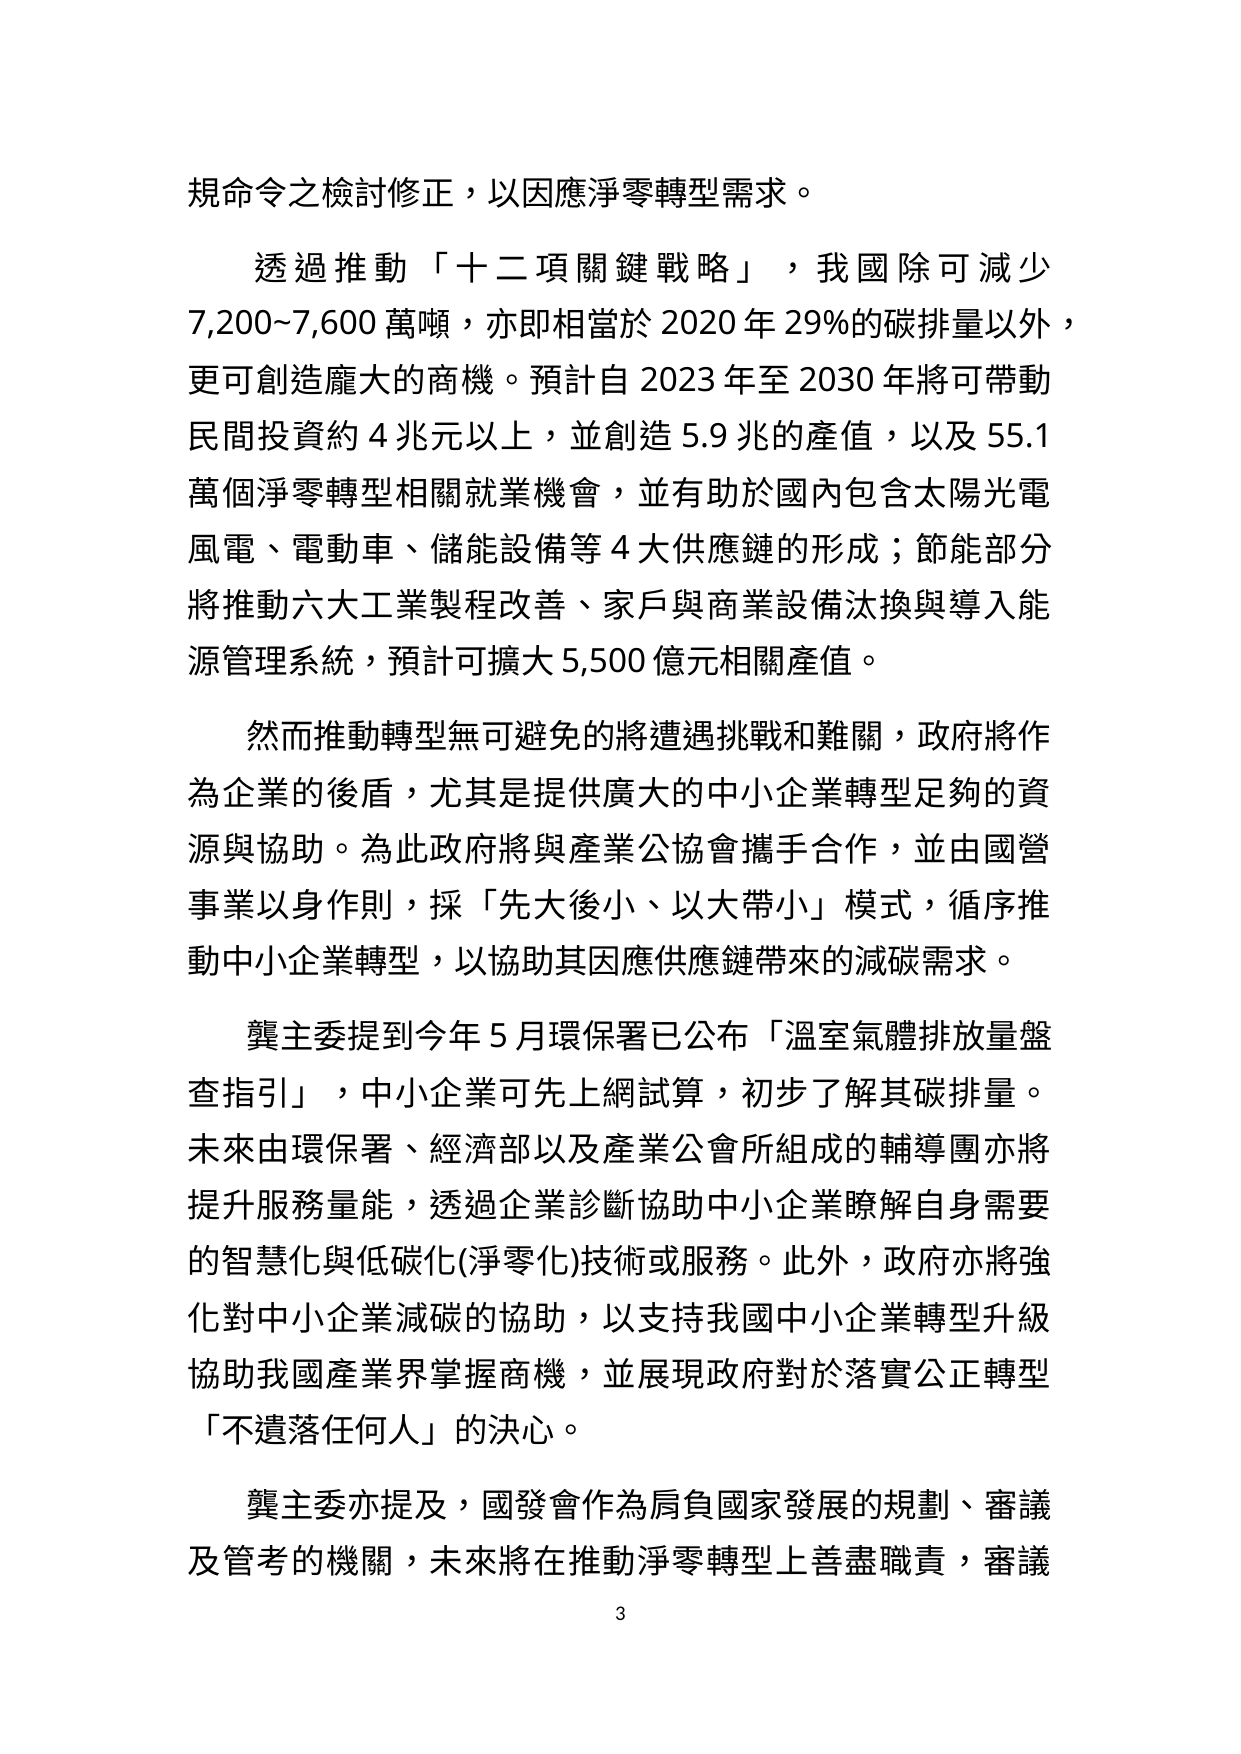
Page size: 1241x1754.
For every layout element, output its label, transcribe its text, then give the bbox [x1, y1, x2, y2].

text 透過推動「十二項關鍵戰略」，我國除可減少7,200~7,600萬噸，亦即相當於2020年29%的碳排量以外，更可創造龐大的商機。預計自2023年至2030年將可帶動民間投資約4兆元以上，並創造5.9兆的產值，以及55.1萬個淨零轉型相關就業機會，並有助於國內包含太陽光電、風電、電動車、儲能設備等4大供應鏈的形成；節能部分將推動六大工業製程改善、家戶與商業設備汰換與導入能源管理系統，預計可擴大5,500億元相關產值。 [187, 237, 1053, 687]
text 龔主委提到今年5月環保署已公布「溫室氣體排放量盤查指引」，中小企業可先上網試算，初步了解其碳排量。未來由環保署、經濟部以及產業公會所組成的輔導團亦將提升服務量能，透過企業診斷協助中小企業瞭解自身需要的智慧化與低碳化(淨零化)技術或服務。此外，政府亦將強化對中小企業減碳的協助，以支持我國中小企業轉型升級，協助我國產業界掌握商機，並展現政府對於落實公正轉型「不遺落任何人」的決心。 [187, 1006, 1053, 1456]
text 然而推動轉型無可避免的將遭遇挑戰和難關，政府將作為企業的後盾，尤其是提供廣大的中小企業轉型足夠的資源與協助。為此政府將與產業公協會攜手合作，並由國營事業以身作則，採「先大後小、以大帶小」模式，循序推動中小企業轉型，以協助其因應供應鏈帶來的減碳需求。 [187, 706, 1053, 987]
text 然而為達到2050淨零目標，僅倚靠現存技術勢必有所不足，政府亦規劃推動淨零科技方案，投入包含永續及前瞻能源、低(減)碳技術、負碳技術、循環、人文社會科學等5大領域，厚植我國淨零轉型能力。另外，在氣候法制方面，除進行中的「溫室氣體減量及管理法」以及「再生能源發展條例」修法外，將持續推動能源管理法等相關法律及法規命令之檢討修正，以因應淨零轉型需求。 [187, 162, 1053, 219]
text 龔主委亦提及，國發會作為肩負國家發展的規劃、審議及管考的機關，未來將在推動淨零轉型上善盡職責，審議 [187, 1475, 1053, 1587]
